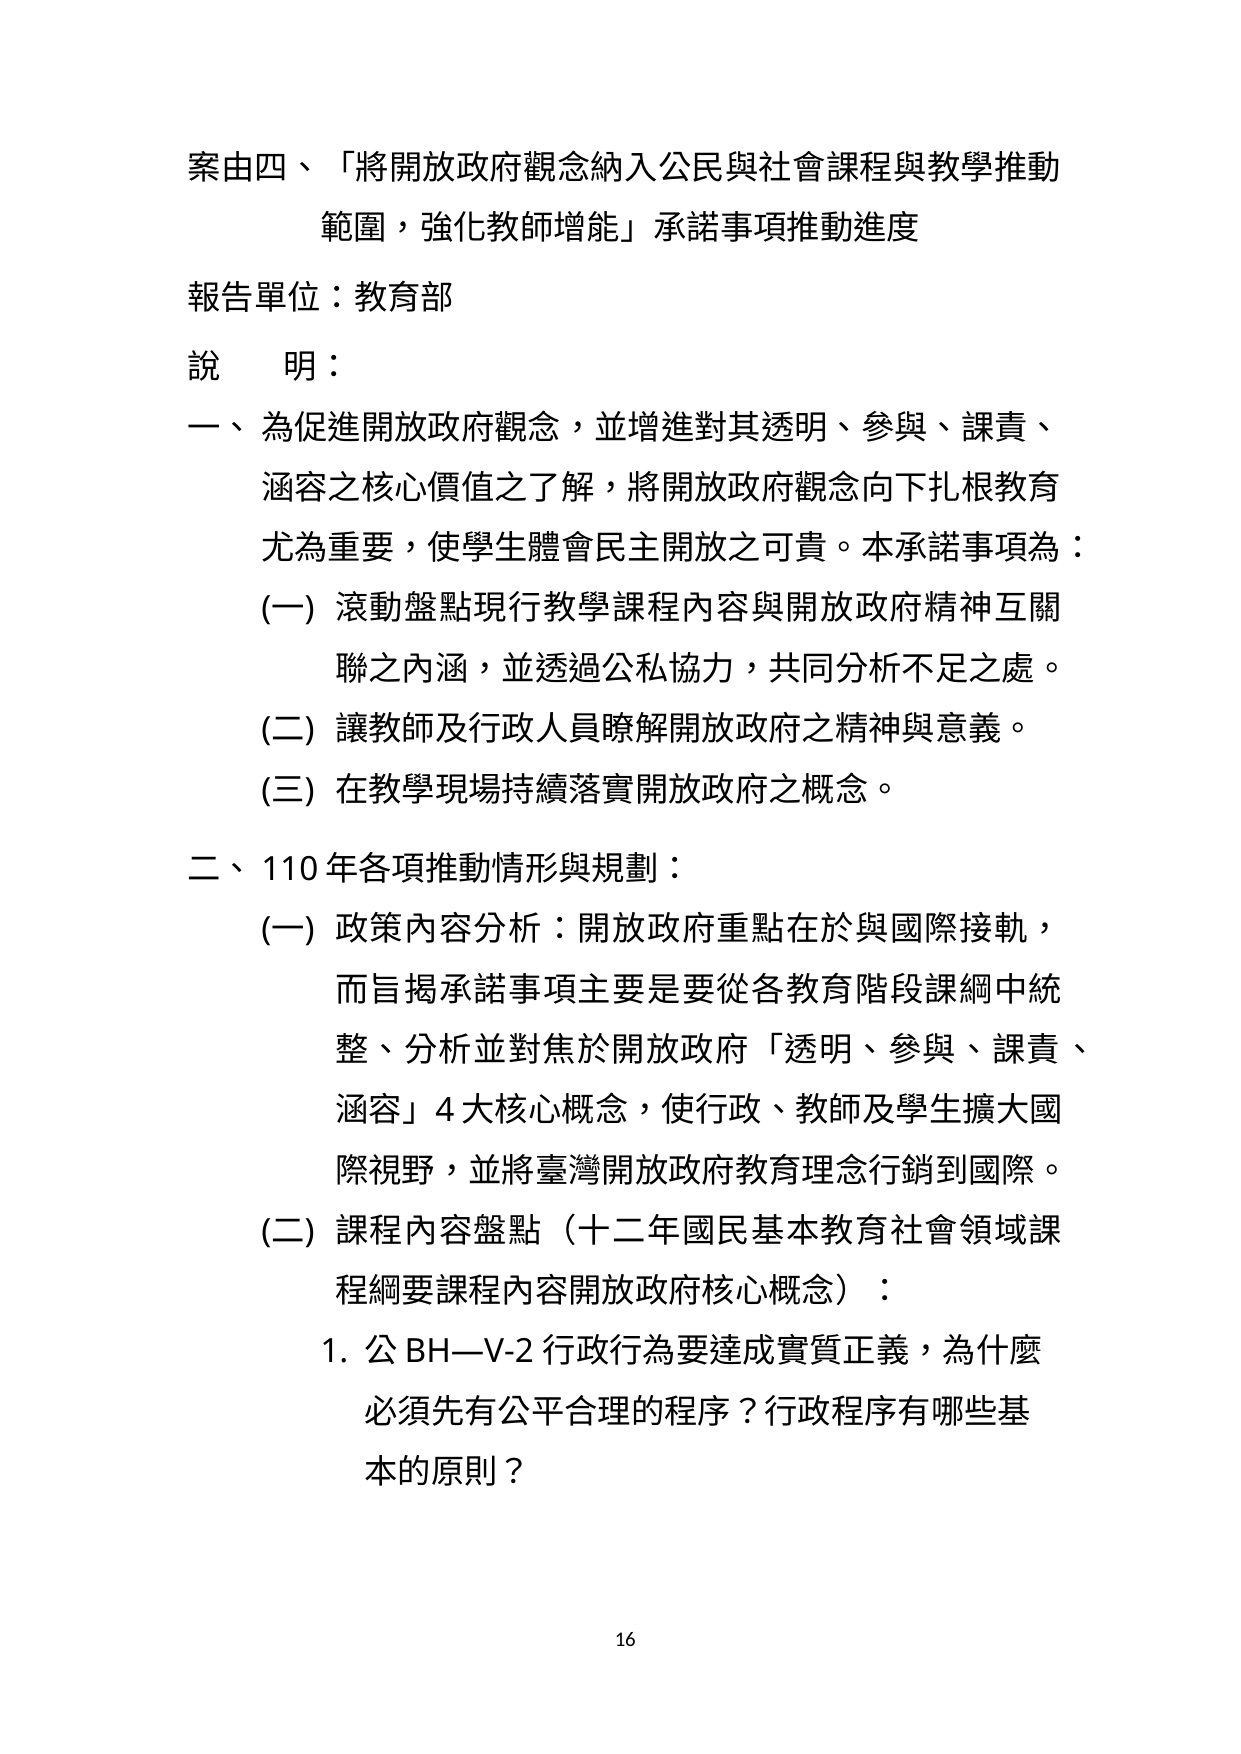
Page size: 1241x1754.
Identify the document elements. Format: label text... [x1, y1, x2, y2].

list 公BH—V-2 行政行為要達成實質正義，為什麼必須先有公平合理的程序？行政程序有哪些基本的原則？ [320, 1324, 1063, 1493]
list 課程內容盤點（十二年國民基本教育社會領域課程綱要課程內容開放政府核心概念）： [261, 1203, 1063, 1312]
list 讓教師及行政人員瞭解開放政府之精神與意義。 [261, 702, 1063, 750]
list 滾動盤點現行教學課程內容與開放政府精神互關聯之內涵，並透過公私協力，共同分析不足之處。 [261, 581, 1063, 690]
list 為促進開放政府觀念，並增進對其透明、參與、課責、涵容之核心價值之了解，將開放政府觀念向下扎根教育尤為重要，使學生體會民主開放之可貴。本承諾事項為： [187, 401, 1063, 569]
text 說 明： [187, 340, 1063, 388]
list 在教學現場持續落實開放政府之概念。 [261, 762, 1063, 811]
list 政策內容分析：開放政府重點在於與國際接軌，而旨揭承諾事項主要是要從各教育階段課綱中統整、分析並對焦於開放政府「透明、參與、課責、涵容」4大核心概念，使行政、教師及學生擴大國際視野，並將臺灣開放政府教育理念行銷到國際。 [261, 902, 1063, 1192]
list 110年各項推動情形與規劃： [187, 842, 1063, 890]
text 案由四、「將開放政府觀念納入公民與社會課程與教學推動範圍，強化教師增能」承諾事項推動進度 [187, 141, 1063, 249]
text 報告單位：教育部 [187, 271, 1063, 319]
